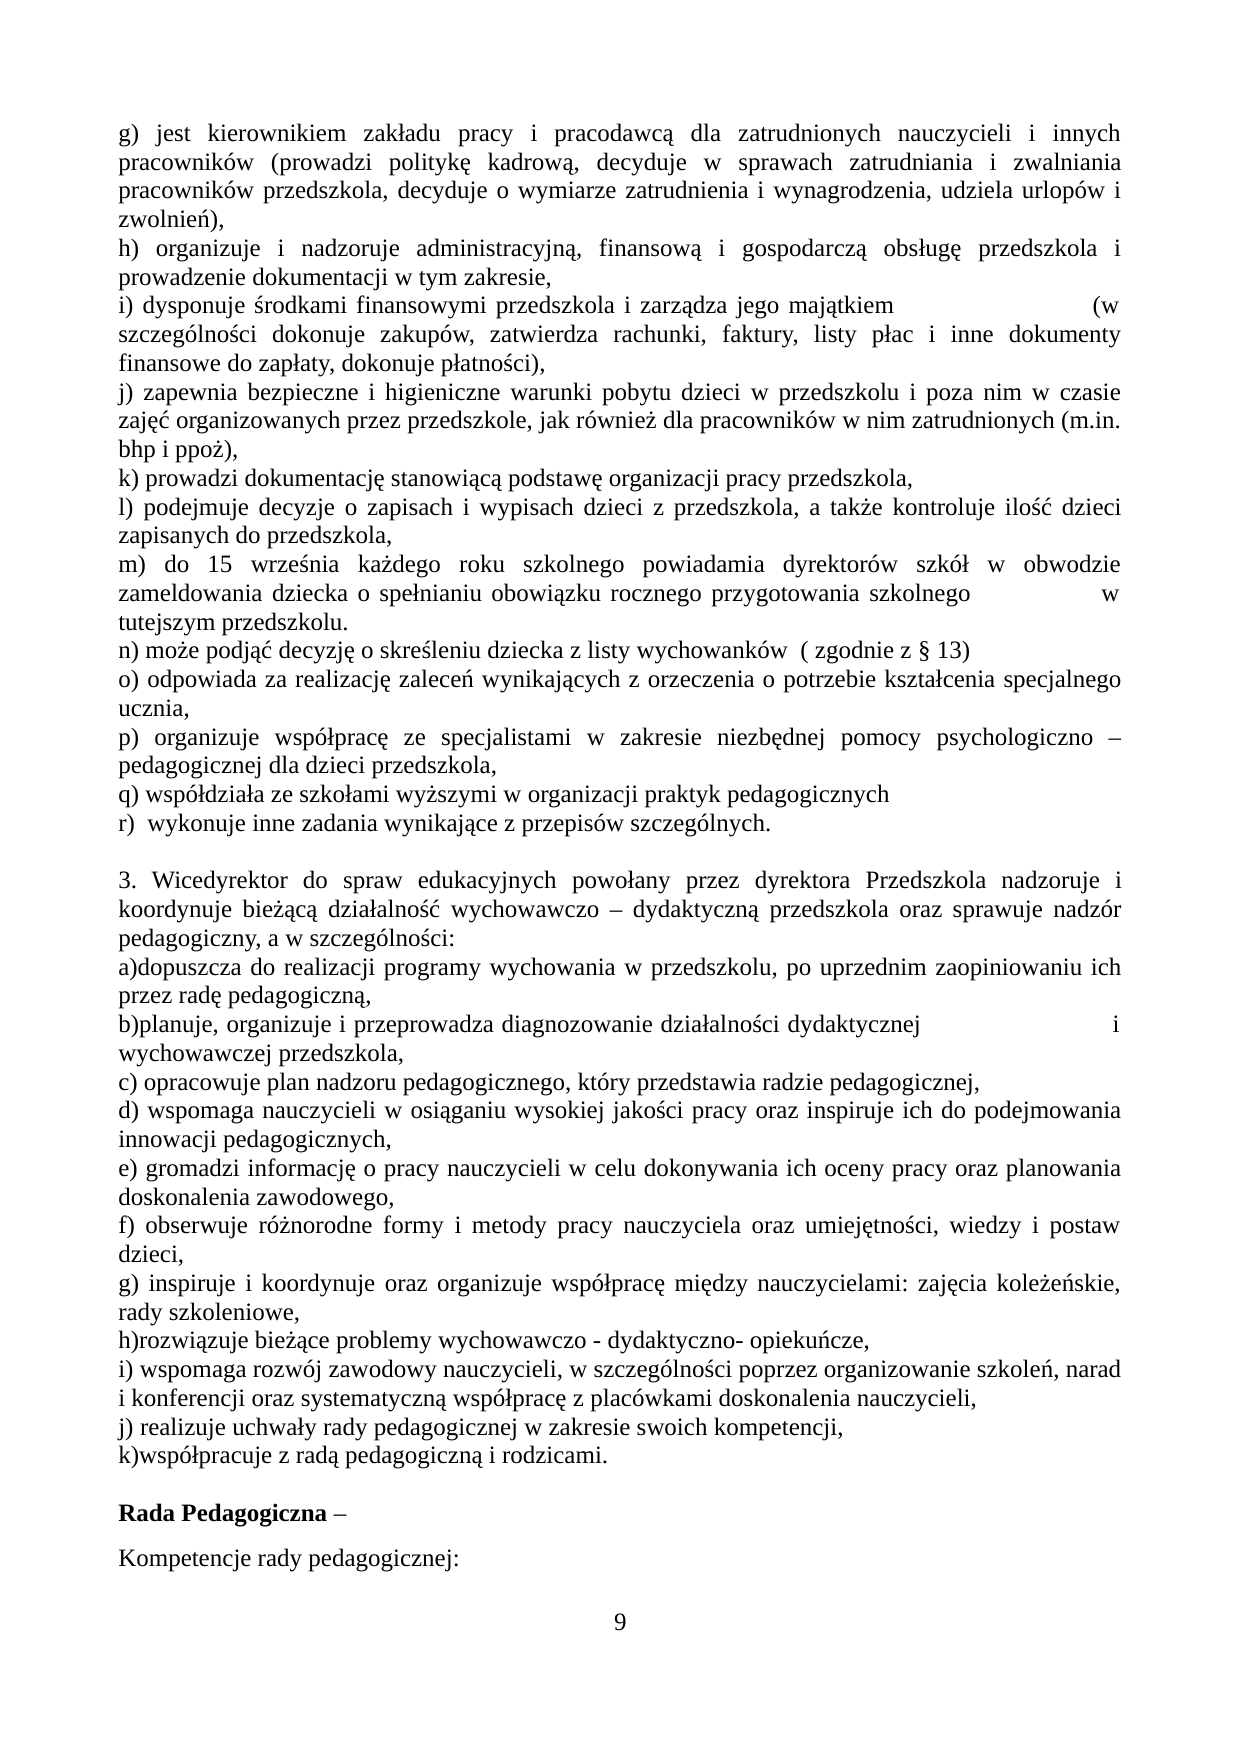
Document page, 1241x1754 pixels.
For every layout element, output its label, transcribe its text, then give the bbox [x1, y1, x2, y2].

list f) obserwuje różnorodne formy i metody pracy nauczyciela oraz umiejętności, wiedzy i postaw dzieci, [118, 1211, 1122, 1268]
list c) opracowuje plan nadzoru pedagogicznego, który przedstawia radzie pedagogicznej, [118, 1067, 1122, 1096]
list g) jest kierownikiem zakładu pracy i pracodawcą dla zatrudnionych nauczycieli i innych pracowników (prowadzi politykę kadrową, decyduje w sprawach zatrudniania i zwalniania pracowników przedszkola, decyduje o wymiarze zatrudnienia i wynagrodzenia, udziela urlopów i zwolnień), [118, 118, 1122, 233]
list g) inspiruje i koordynuje oraz organizuje współpracę między nauczycielami: zajęcia koleżeńskie, rady szkoleniowe, [118, 1268, 1122, 1326]
text Kompetencje rady pedagogicznej: [118, 1543, 1122, 1572]
list i) wspomaga rozwój zawodowy nauczycieli, w szczególności poprzez organizowanie szkoleń, narad i konferencji oraz systematyczną współpracę z placówkami doskonalenia nauczycieli, [118, 1354, 1122, 1412]
list r) wykonuje inne zadania wynikające z przepisów szczególnych. [118, 808, 1122, 837]
list o) odpowiada za realizację zaleceń wynikających z orzeczenia o potrzebie kształcenia specjalnego ucznia, [118, 664, 1122, 722]
list d) wspomaga nauczycieli w osiąganiu wysokiej jakości pracy oraz inspiruje ich do podejmowania innowacji pedagogicznych, [118, 1096, 1122, 1153]
list m) do 15 września każdego roku szkolnego powiadamia dyrektorów szkół w obwodzie zameldowania dziecka o spełnianiu obowiązku rocznego przygotowania szkolnego w tutejszym przedszkolu. [118, 549, 1122, 636]
list e) gromadzi informację o pracy nauczycieli w celu dokonywania ich oceny pracy oraz planowania doskonalenia zawodowego, [118, 1153, 1122, 1211]
text Rada Pedagogiczna – [118, 1498, 1122, 1527]
list a)dopuszcza do realizacji programy wychowania w przedszkolu, po uprzednim zaopiniowaniu ich przez radę pedagogiczną, [118, 952, 1122, 1009]
list i) dysponuje środkami finansowymi przedszkola i zarządza jego majątkiem (w szczególności dokonuje zakupów, zatwierdza rachunki, faktury, listy płac i inne dokumenty finansowe do zapłaty, dokonuje płatności), [118, 291, 1122, 377]
list l) podejmuje decyzje o zapisach i wypisach dzieci z przedszkola, a także kontroluje ilość dzieci zapisanych do przedszkola, [118, 492, 1122, 549]
list j) realizuje uchwały rady pedagogicznej w zakresie swoich kompetencji, [118, 1412, 1122, 1441]
list k) prowadzi dokumentację stanowiącą podstawę organizacji pracy przedszkola, [118, 463, 1122, 492]
text 3. Wicedyrektor do spraw edukacyjnych powołany przez dyrektora Przedszkola nadzoruje i koordynuje bieżącą działalność wychowawczo – dydaktyczną przedszkola oraz sprawuje nadzór pedagogiczny, a w szczególności: [118, 866, 1122, 952]
list b)planuje, organizuje i przeprowadza diagnozowanie działalności dydaktycznej i wychowawczej przedszkola, [118, 1009, 1122, 1067]
list k)współpracuje z radą pedagogiczną i rodzicami. [118, 1441, 1122, 1469]
list p) organizuje współpracę ze specjalistami w zakresie niezbędnej pomocy psychologiczno – pedagogicznej dla dzieci przedszkola, [118, 722, 1122, 779]
list j) zapewnia bezpieczne i higieniczne warunki pobytu dzieci w przedszkolu i poza nim w czasie zajęć organizowanych przez przedszkole, jak również dla pracowników w nim zatrudnionych (m.in. bhp i ppoż), [118, 377, 1122, 463]
list h) organizuje i nadzoruje administracyjną, finansową i gospodarczą obsługę przedszkola i prowadzenie dokumentacji w tym zakresie, [118, 233, 1122, 291]
list q) współdziała ze szkołami wyższymi w organizacji praktyk pedagogicznych [118, 779, 1122, 808]
list n) może podjąć decyzję o skreśleniu dziecka z listy wychowanków ( zgodnie z § 13) [118, 636, 1122, 664]
list h)rozwiązuje bieżące problemy wychowawczo - dydaktyczno- opiekuńcze, [118, 1326, 1122, 1354]
